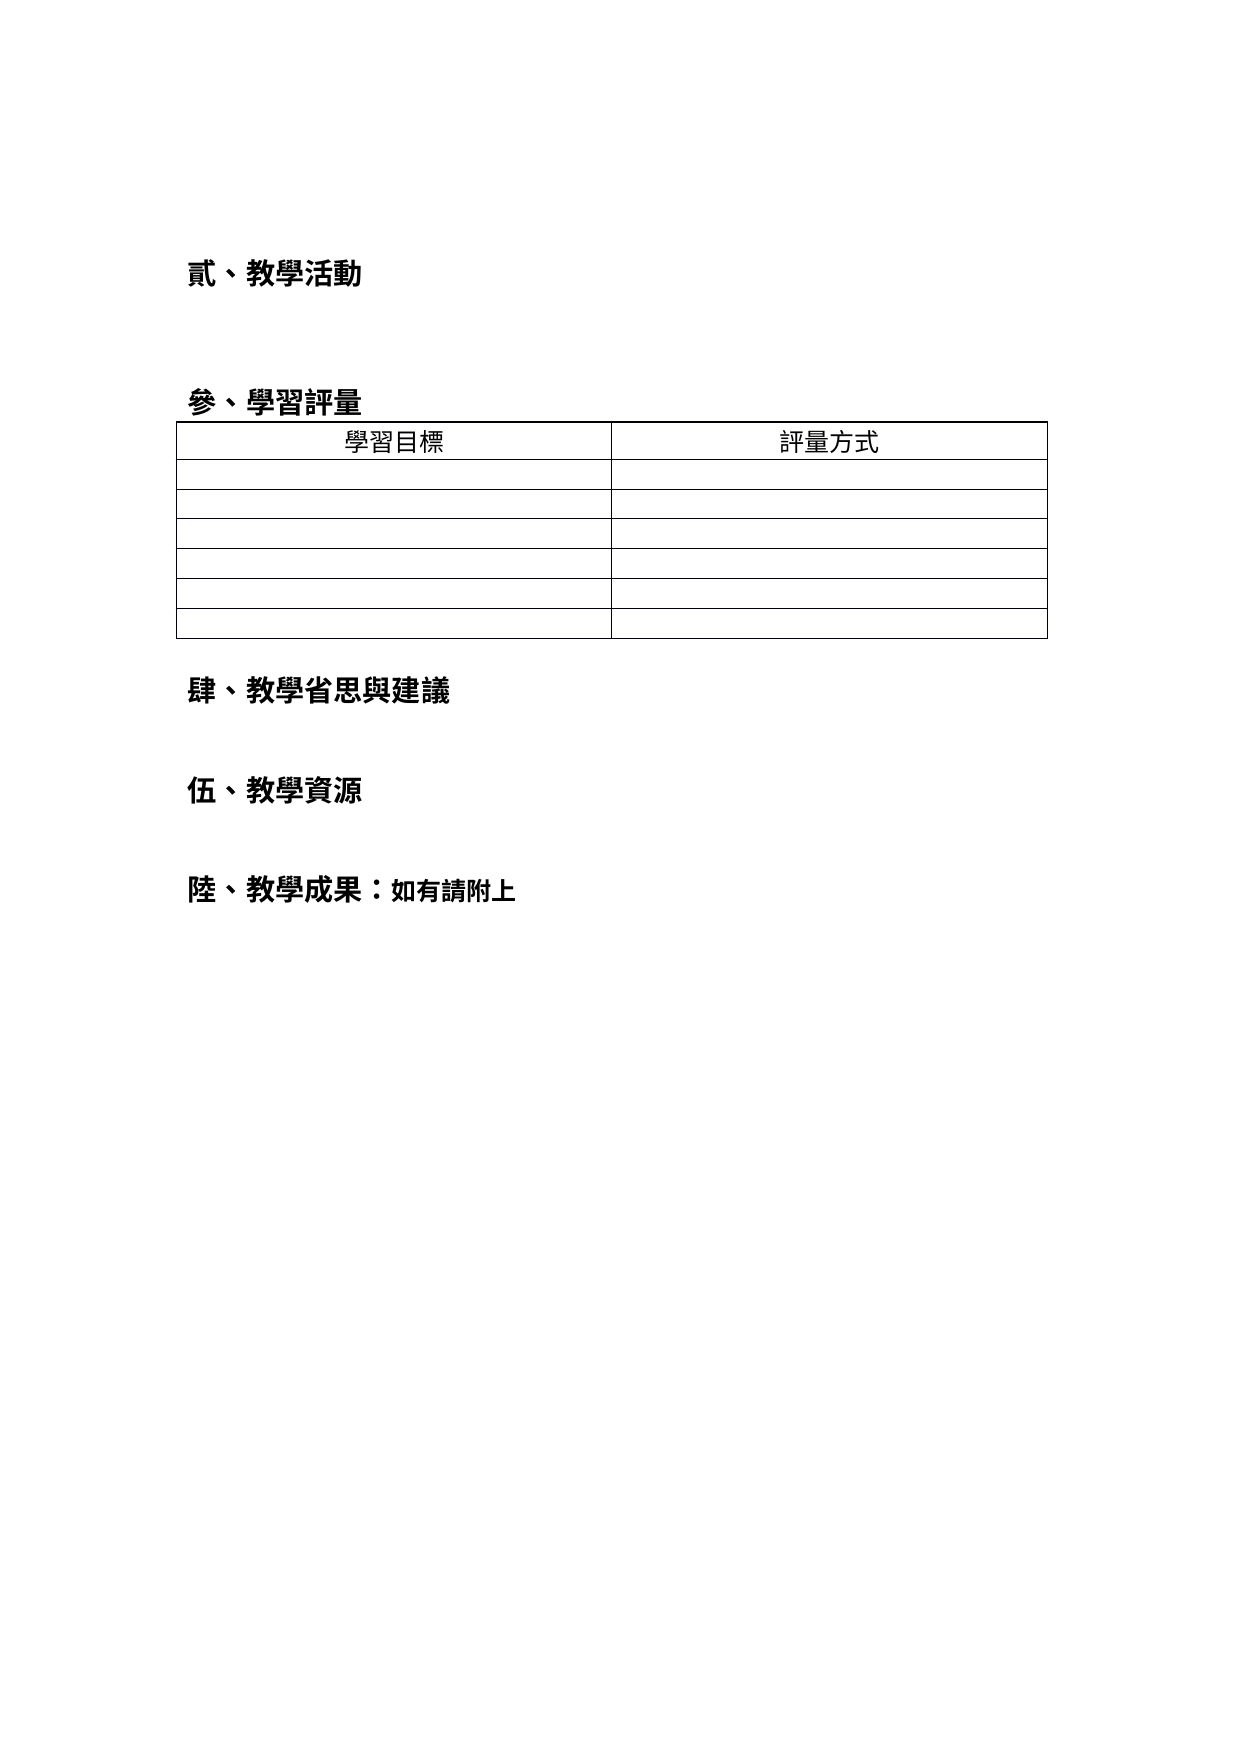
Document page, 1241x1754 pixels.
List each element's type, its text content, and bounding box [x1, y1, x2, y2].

table_cell [612, 549, 1047, 578]
table_header 學習目標 [177, 423, 611, 459]
table_cell [612, 519, 1047, 548]
text 貳、教學活動 [187, 251, 1053, 293]
table_cell [612, 490, 1047, 518]
table_cell [612, 609, 1047, 637]
text 參、學習評量 [187, 379, 1053, 421]
text 伍、教學資源 [187, 767, 1053, 809]
table_cell [177, 549, 611, 578]
table_cell [177, 579, 611, 608]
text 肆、教學省思與建議 [187, 667, 1053, 709]
table_cell [177, 490, 611, 518]
table_cell [177, 460, 611, 488]
text 陸、教學成果：如有請附上 [187, 867, 1053, 909]
table_cell [177, 609, 611, 637]
table_header 評量方式 [612, 423, 1047, 459]
table_cell [612, 460, 1047, 488]
table_cell [177, 519, 611, 548]
table_cell [612, 579, 1047, 608]
